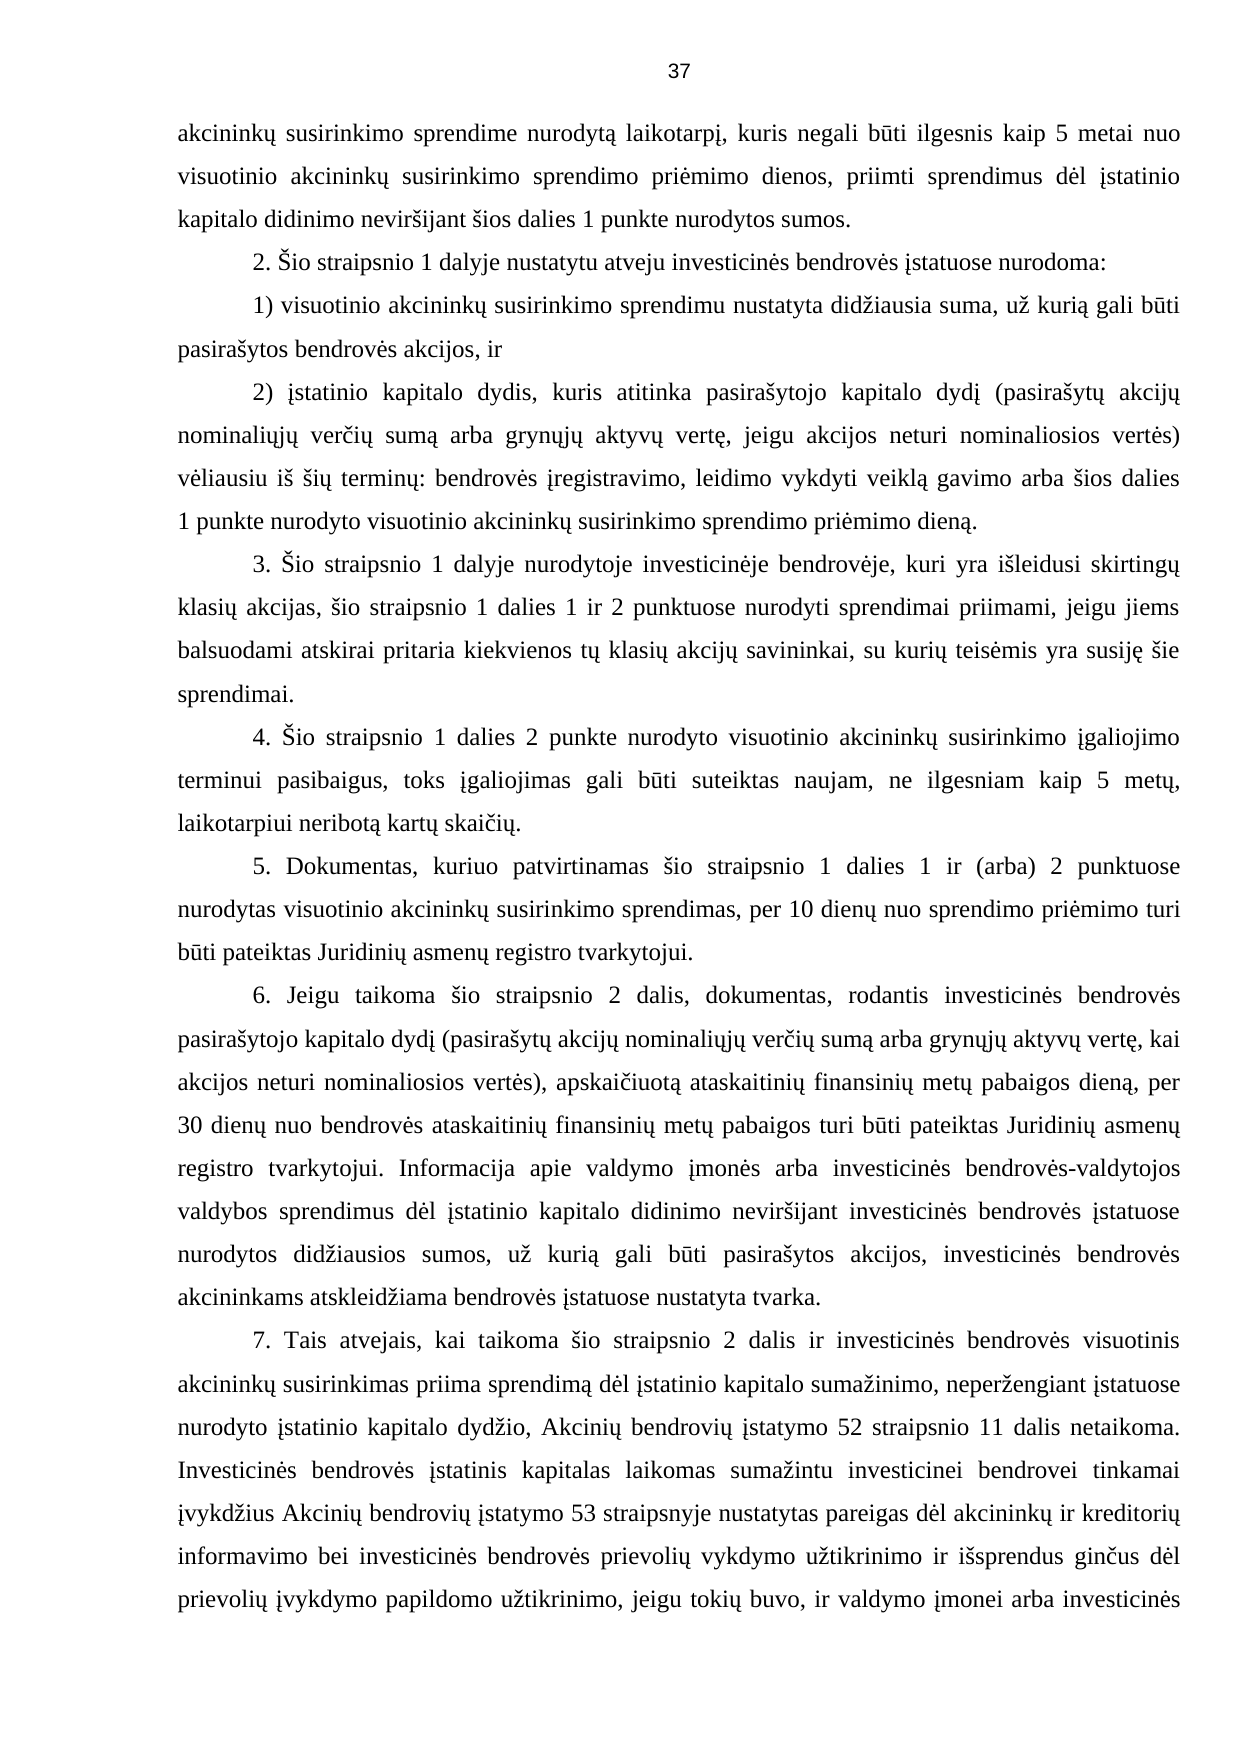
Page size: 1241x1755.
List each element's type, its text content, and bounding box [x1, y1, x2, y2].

text 4. Šio straipsnio 1 dalies 2 punkte nurodyto visuotinio akcininkų susirinkimo įgaliojimo terminui pasibaigus, toks įgaliojimas gali būti suteiktas naujam, ne ilgesniam kaip 5 metų, laikotarpiui neribotą kartų skaičių. [177, 722, 1181, 837]
text 6. Jeigu taikoma šio straipsnio 2 dalis, dokumentas, rodantis investicinės bendrovės pasirašytojo kapitalo dydį (pasirašytų akcijų nominaliųjų verčių sumą arba grynųjų aktyvų vertę, kai akcijos neturi nominaliosios vertės), apskaičiuotą ataskaitinių finansinių metų pabaigos dieną, per 30 dienų nuo bendrovės ataskaitinių finansinių metų pabaigos turi būti pateiktas Juridinių asmenų registro tvarkytojui. Informacija apie valdymo įmonės arba investicinės bendrovės-valdytojos valdybos sprendimus dėl įstatinio kapitalo didinimo neviršijant investicinės bendrovės įstatuose nurodytos didžiausios sumos, už kurią gali būti pasirašytos akcijos, investicinės bendrovės akcininkams atskleidžiama bendrovės įstatuose nustatyta tvarka. [177, 981, 1181, 1311]
text 7. Tais atvejais, kai taikoma šio straipsnio 2 dalis ir investicinės bendrovės visuotinis akcininkų susirinkimas priima sprendimą dėl įstatinio kapitalo sumažinimo, neperžengiant įstatuose nurodyto įstatinio kapitalo dydžio, Akcinių bendrovių įstatymo 52 straipsnio 11 dalis netaikoma. Investicinės bendrovės įstatinis kapitalas laikomas sumažintu investicinei bendrovei tinkamai įvykdžius Akcinių bendrovių įstatymo 53 straipsnyje nustatytas pareigas dėl akcininkų ir kreditorių informavimo bei investicinės bendrovės prievolių vykdymo užtikrinimo ir išsprendus ginčus dėl prievolių įvykdymo papildomo užtikrinimo, jeigu tokių buvo, ir valdymo įmonei arba investicinės [177, 1326, 1181, 1613]
text akcininkų susirinkimo sprendime nurodytą laikotarpį, kuris negali būti ilgesnis kaip 5 metai nuo visuotinio akcininkų susirinkimo sprendimo priėmimo dienos, priimti sprendimus dėl įstatinio kapitalo didinimo neviršijant šios dalies 1 punkte nurodytos sumos. [177, 118, 1181, 233]
text 1) visuotinio akcininkų susirinkimo sprendimu nustatyta didžiausia suma, už kurią gali būti pasirašytos bendrovės akcijos, ir [177, 291, 1181, 362]
text 2) įstatinio kapitalo dydis, kuris atitinka pasirašytojo kapitalo dydį (pasirašytų akcijų nominaliųjų verčių sumą arba grynųjų aktyvų vertę, jeigu akcijos neturi nominaliosios vertės) vėliausiu iš šių terminų: bendrovės įregistravimo, leidimo vykdyti veiklą gavimo arba šios dalies 1 punkte nurodyto visuotinio akcininkų susirinkimo sprendimo priėmimo dieną. [177, 377, 1181, 535]
text 5. Dokumentas, kuriuo patvirtinamas šio straipsnio 1 dalies 1 ir (arba) 2 punktuose nurodytas visuotinio akcininkų susirinkimo sprendimas, per 10 dienų nuo sprendimo priėmimo turi būti pateiktas Juridinių asmenų registro tvarkytojui. [177, 851, 1181, 966]
text 3. Šio straipsnio 1 dalyje nurodytoje investicinėje bendrovėje, kuri yra išleidusi skirtingų klasių akcijas, šio straipsnio 1 dalies 1 ir 2 punktuose nurodyti sprendimai priimami, jeigu jiems balsuodami atskirai pritaria kiekvienos tų klasių akcijų savininkai, su kurių teisėmis yra susiję šie sprendimai. [177, 549, 1181, 707]
text 2. Šio straipsnio 1 dalyje nustatytu atveju investicinės bendrovės įstatuose nurodoma: [177, 247, 1181, 276]
